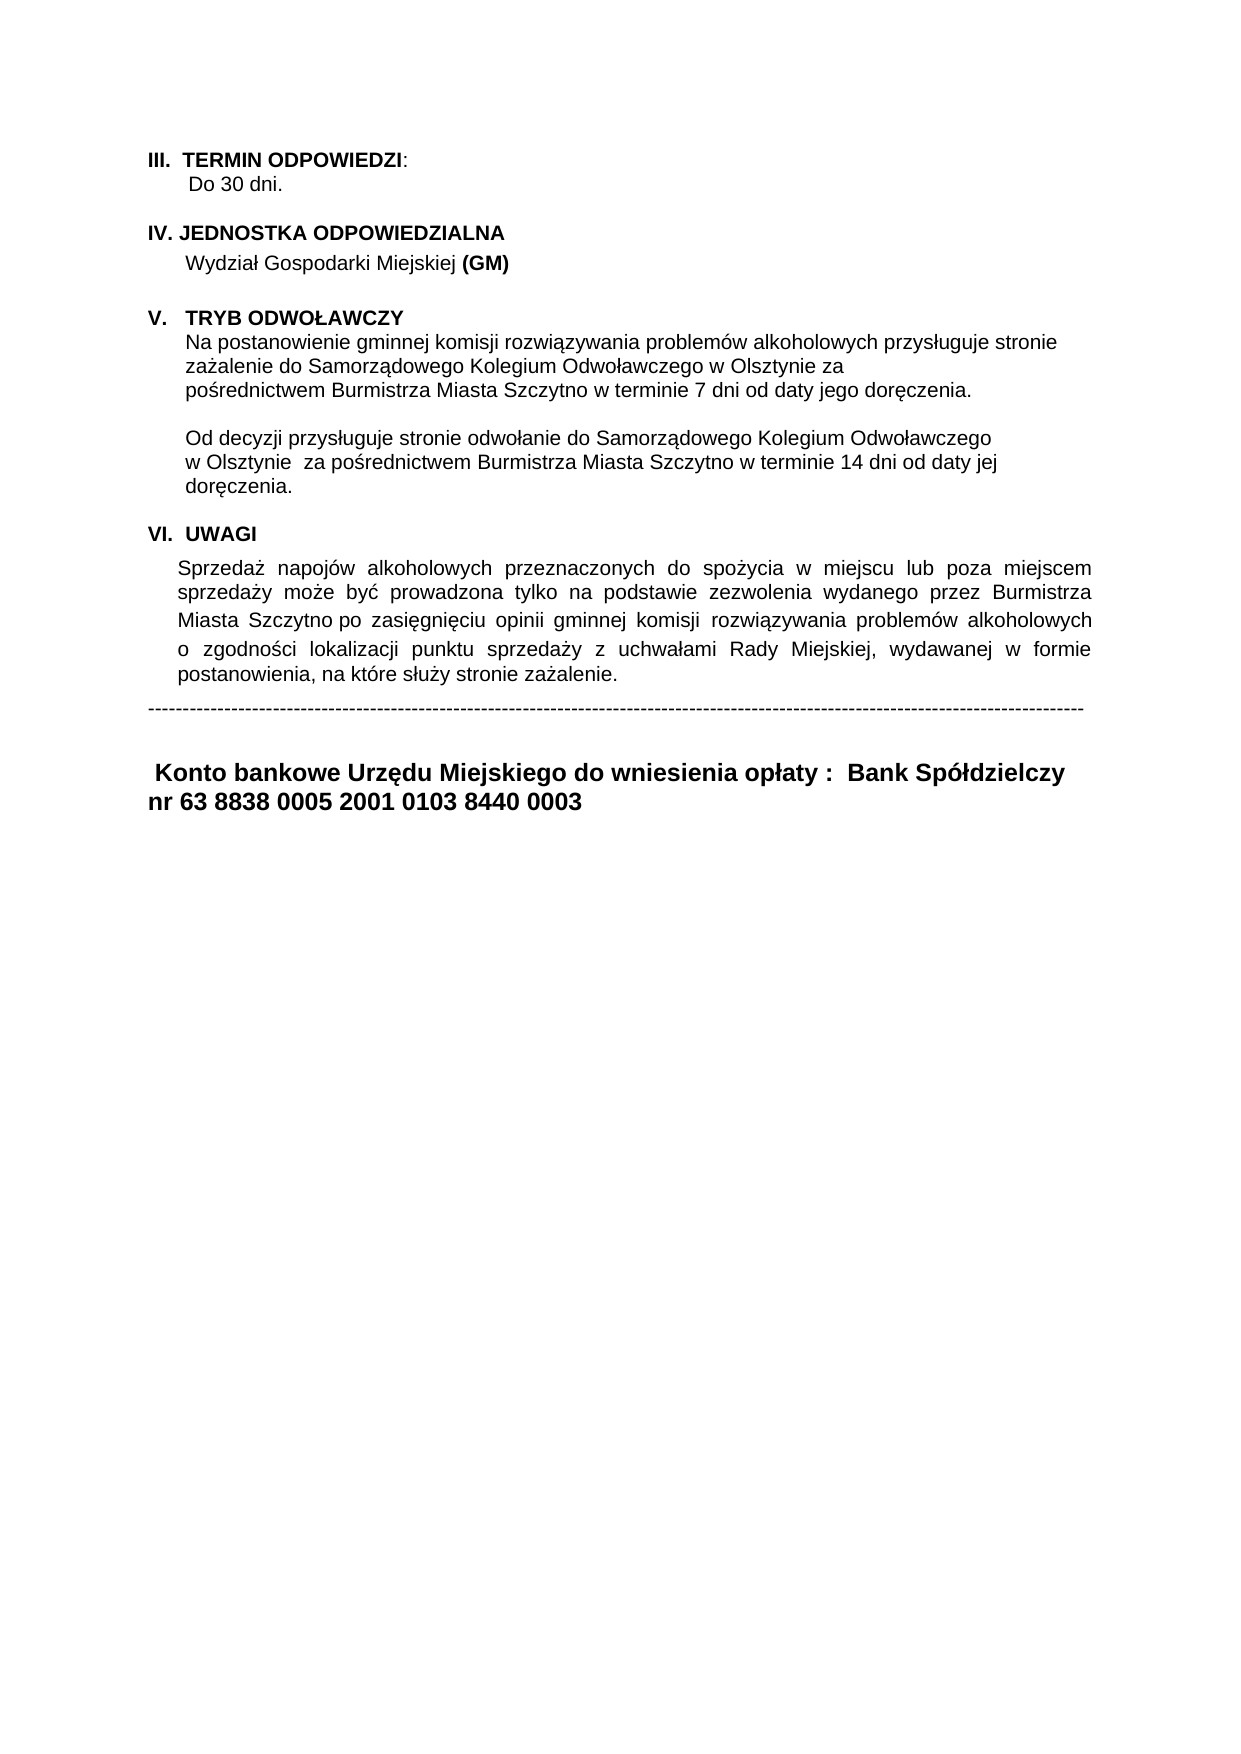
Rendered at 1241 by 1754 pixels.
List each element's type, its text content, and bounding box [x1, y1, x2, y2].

text VI. UWAGI [148, 522, 1093, 546]
subtitle V. TRYB ODWOŁAWCZY [148, 306, 1093, 330]
text Do 30 dni. [148, 172, 1093, 196]
text Sprzedaż napojów alkoholowych przeznaczonych do spożycia w miejscu lub poza miejscem sprzedaży może być prowadzona tylko na podstawie zezwolenia wydanego przez Burmistrza Miasta Szczytno po zasięgnięciu opinii gminnej komisji rozwiązywania problemów alkoholowych o zgodności lokalizacji punktu sprzedaży z uchwałami Rady Miejskiej, wydawanej w formie postanowienia, na które służy stronie zażalenie. [177, 556, 1093, 685]
text Na postanowienie gminnej komisji rozwiązywania problemów alkoholowych przysługuje stronie zażalenie do Samorządowego Kolegium Odwoławczego w Olsztynie za pośrednictwem Burmistrza Miasta Szczytno w terminie 7 dni od daty jego doręczenia. [185, 330, 1093, 426]
text Wydział Gospodarki Miejskiej (GM) [185, 251, 1093, 275]
subtitle IV. JEDNOSTKA ODPOWIEDZIALNA [148, 221, 1093, 244]
text III. TERMIN ODPOWIEDZI: [148, 148, 1093, 172]
text Konto bankowe Urzędu Miejskiego do wniesienia opłaty : Bank Spółdzielczy nr 63 8838 0005 2001 0103 8440 0003 [148, 758, 1093, 816]
text --------------------------------------------------------------------------------------------------------------------------------------- [148, 696, 1093, 720]
text Od decyzji przysługuje stronie odwołanie do Samorządowego Kolegium Odwoławczego w Olsztynie za pośrednictwem Burmistrza Miasta Szczytno w terminie 14 dni od daty jej doręczenia. [185, 426, 1093, 498]
